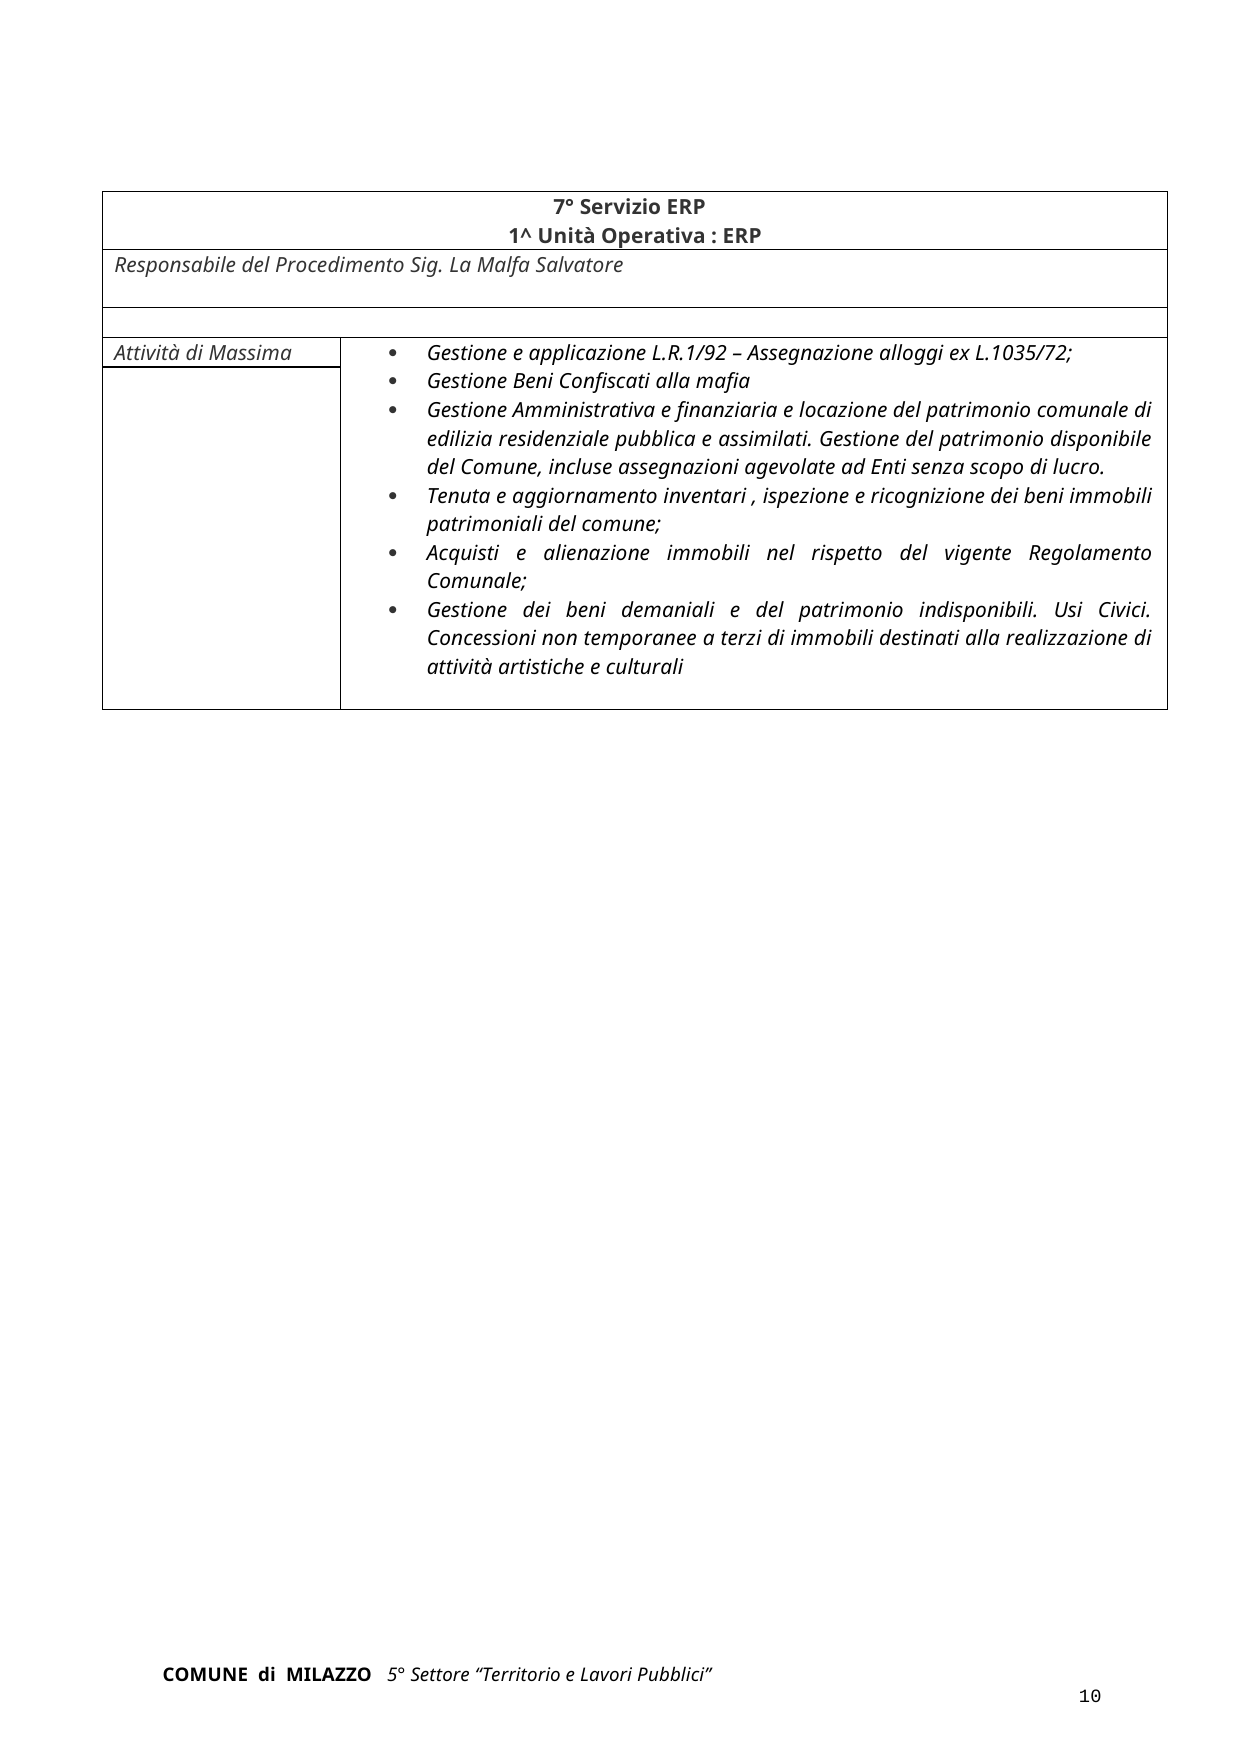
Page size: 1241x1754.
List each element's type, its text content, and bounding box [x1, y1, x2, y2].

table_cell Responsabile del Procedimento Sig. La Malfa Salvatore [103, 250, 1167, 307]
table_cell [103, 368, 340, 709]
table_cell [103, 308, 1167, 337]
table_cell Gestione e applicazione L.R.1/92 – Assegnazione alloggi ex L.1035/72; Gestione Beni Confiscati alla mafia Gestione Amministrativa e finanziaria e locazione del patrimonio comunale di edilizia residenziale pubblica e assimilati. Gestione del patrimonio disponibile del Comune, incluse assegnazioni agevolate ad Enti senza scopo di lucro. Tenuta e aggiornamento inventari , ispezione e ricognizione dei beni immobili patrimoniali del comune; Acquisti e alienazione immobili nel rispetto del vigente Regolamento Comunale; Gestione dei beni demaniali e del patrimonio indisponibili. Usi Civici. Concessioni non temporanee a terzi di immobili destinati alla realizzazione di attività artistiche e culturali [341, 338, 1167, 709]
table_header 7° Servizio ERP 1^ Unità Operativa : ERP [103, 192, 1167, 249]
table_cell Attività di Massima [103, 338, 340, 366]
